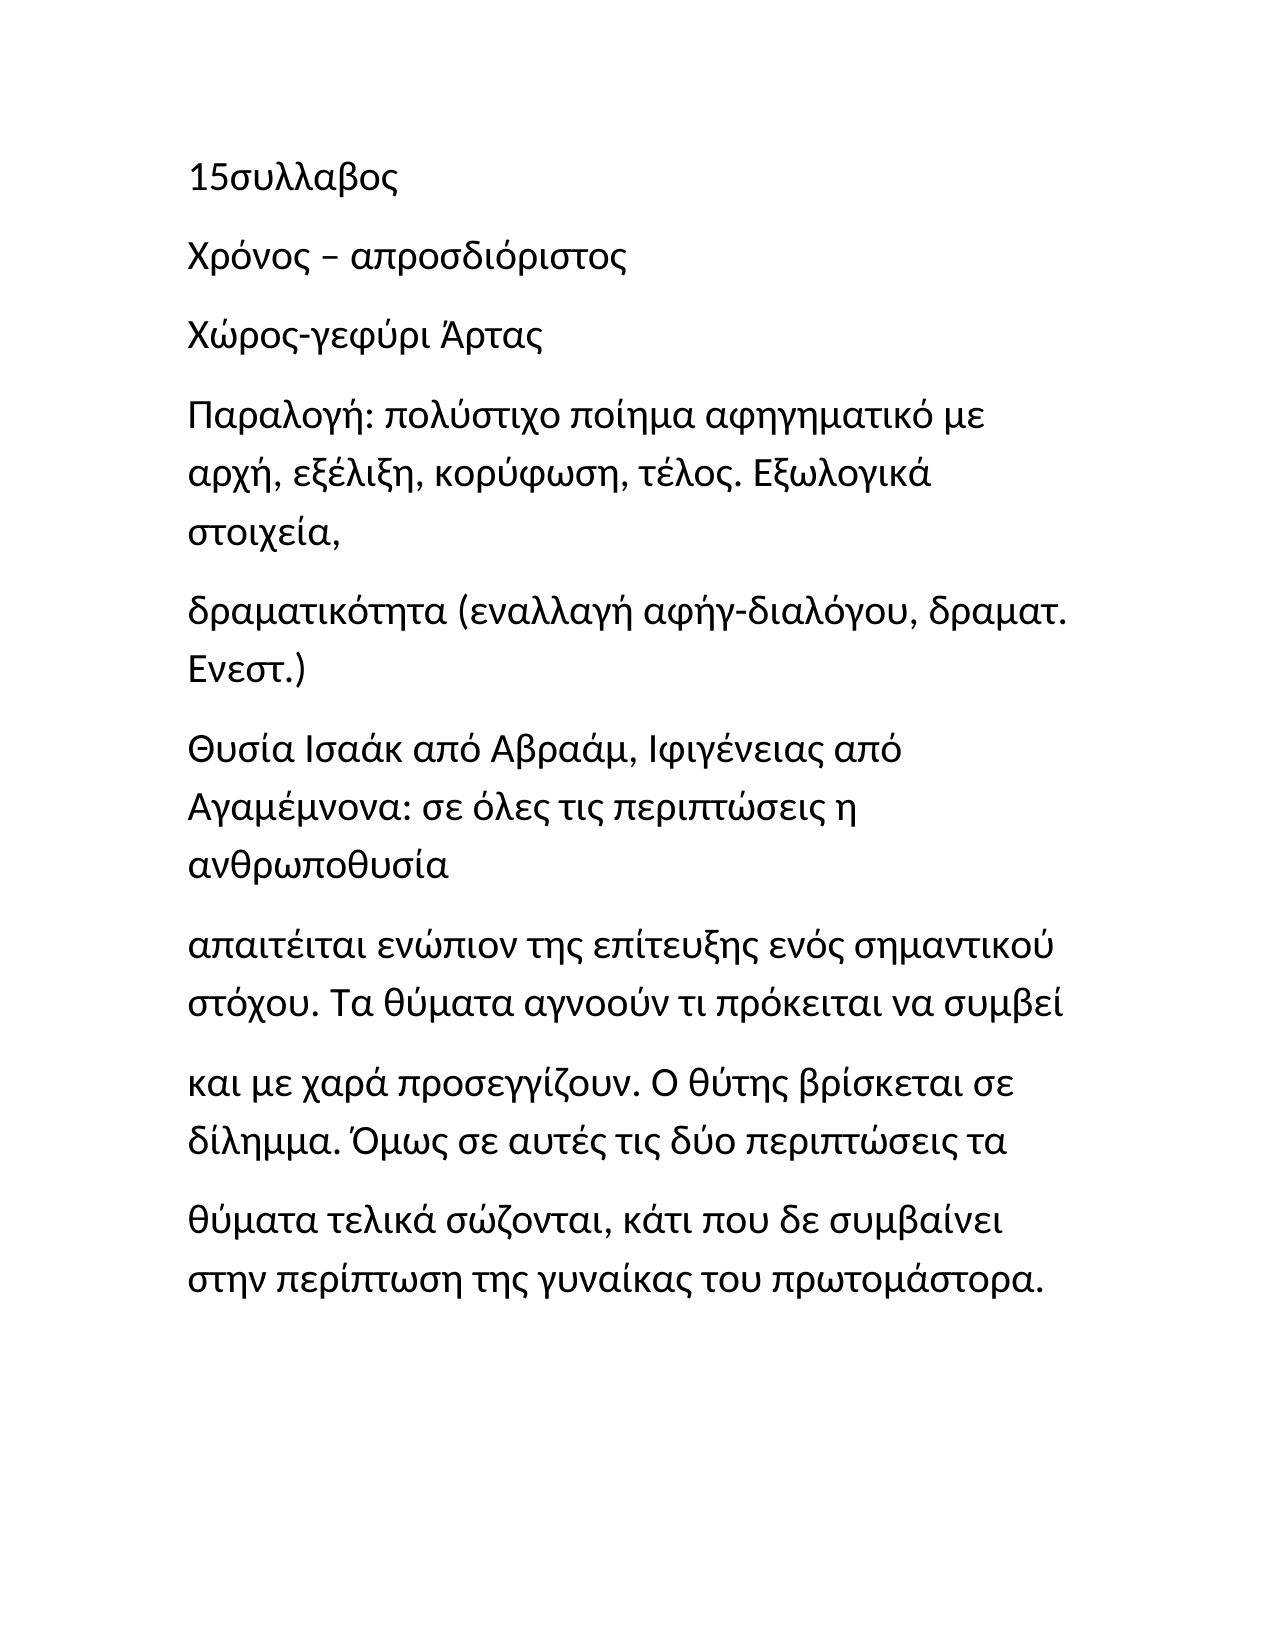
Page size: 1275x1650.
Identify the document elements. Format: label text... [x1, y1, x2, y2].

text Χώρος-γεφύρι Άρτας [187, 308, 1087, 359]
text δραματικότητα (εναλλαγή αφήγ-διαλόγου, δραματ. Ενεστ.) [187, 584, 1087, 693]
text Χρόνος – απροσδιόριστος [187, 229, 1087, 280]
text θύματα τελικά σώζονται, κάτι που δε συμβαίνει στην περίπτωση της γυναίκας του πρωτομάστορα. [187, 1193, 1087, 1302]
text και με χαρά προσεγγίζουν. Ο θύτης βρίσκεται σε δίλημμα. Όμως σε αυτές τις δύο περιπτώσεις τα [187, 1056, 1087, 1165]
text Θυσία Ισαάκ από Αβραάμ, Ιφιγένειας από Αγαμέμνονα: σε όλες τις περιπτώσεις η ανθρωποθυσία [187, 722, 1087, 889]
text απαιτέιται ενώπιον της επίτευξης ενός σημαντικού στόχου. Τα θύματα αγνοούν τι πρόκειται να συμβεί [187, 918, 1087, 1027]
text 15συλλαβος [187, 150, 1087, 201]
text Παραλογή: πολύστιχο ποίημα αφηγηματικό με αρχή, εξέλιξη, κορύφωση, τέλος. Εξωλογικά στοιχεία, [187, 388, 1087, 556]
